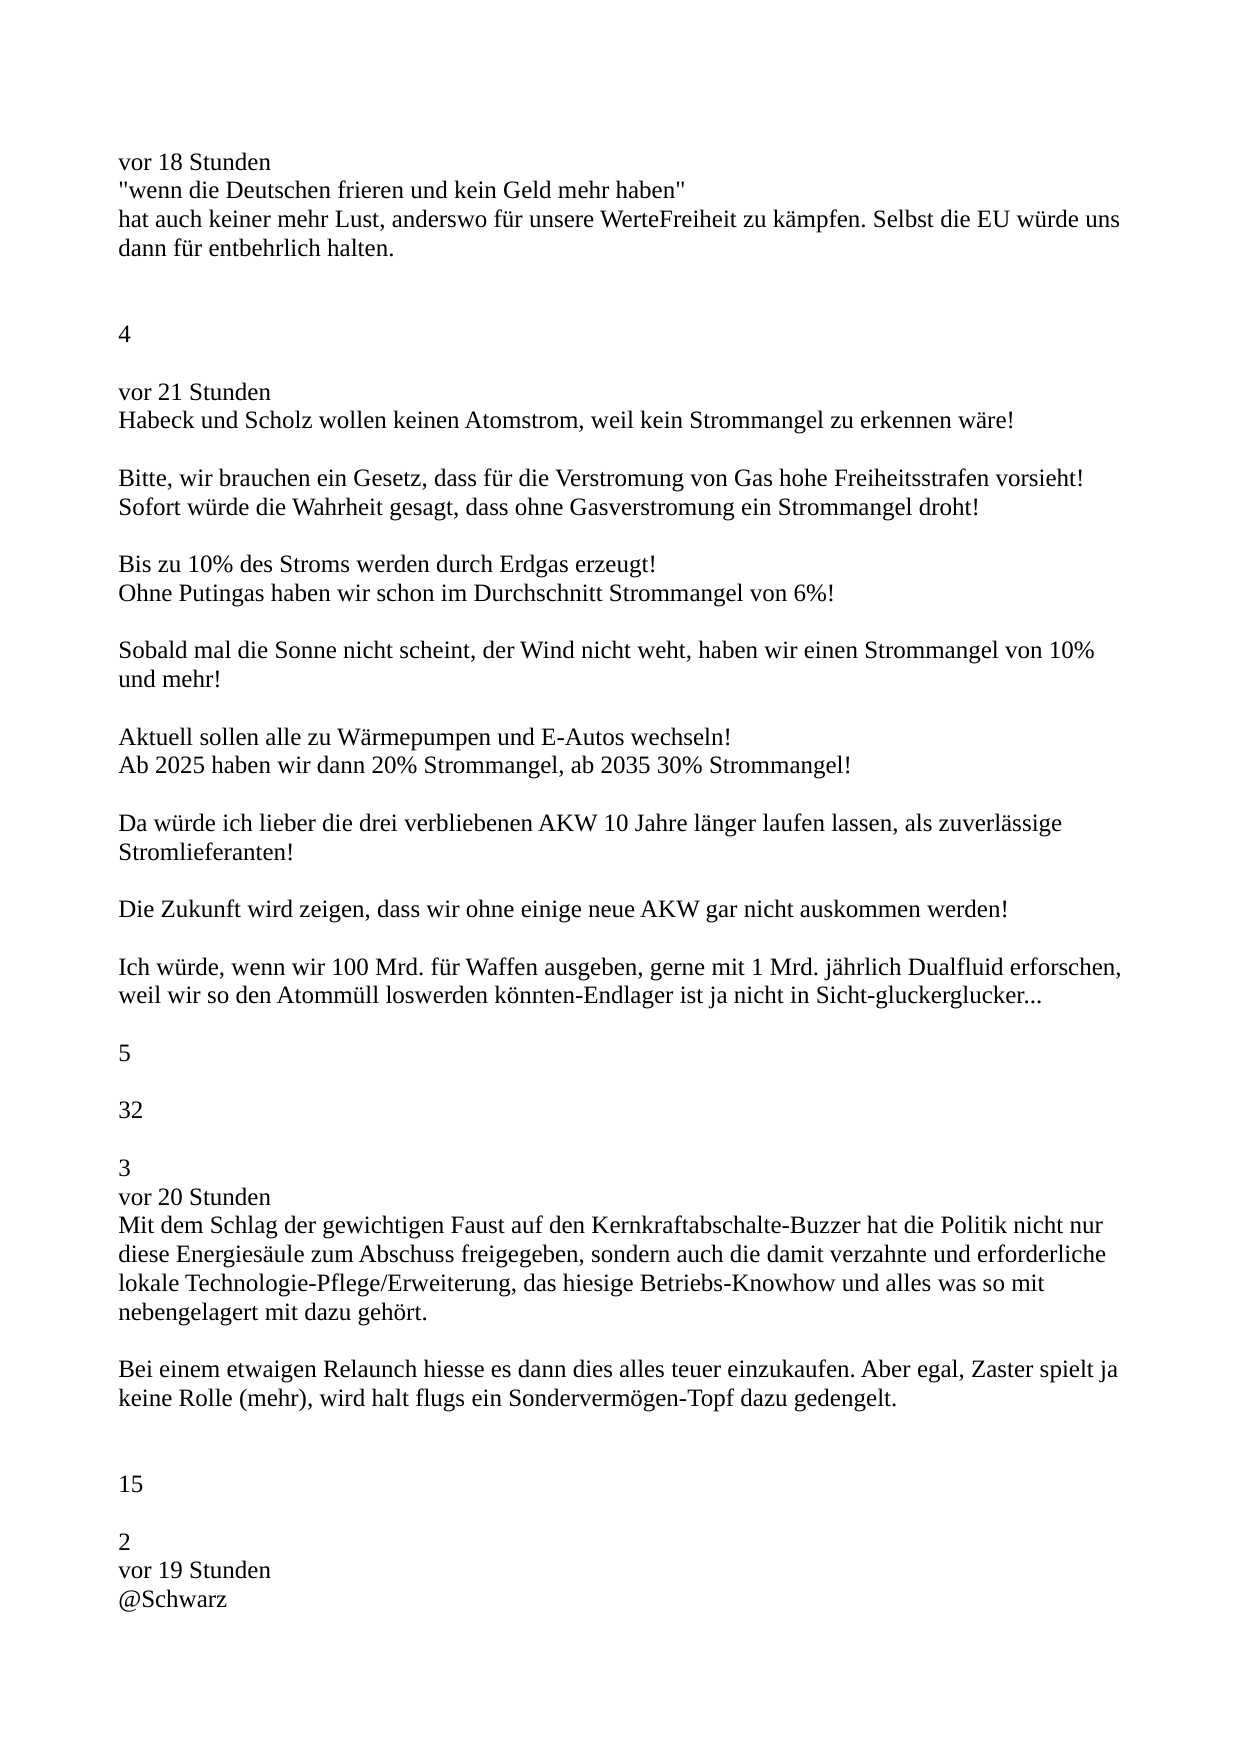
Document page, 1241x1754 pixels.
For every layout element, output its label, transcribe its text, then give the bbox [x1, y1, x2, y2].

text "wenn die Deutschen frieren und kein Geld mehr haben" [118, 176, 1122, 204]
text vor 19 Stunden [118, 1556, 1122, 1584]
text 3 [118, 1153, 1122, 1182]
text Ab 2025 haben wir dann 20% Strommangel, ab 2035 30% Strommangel! [118, 751, 1122, 779]
text 15 [118, 1469, 1122, 1498]
text Sofort würde die Wahrheit gesagt, dass ohne Gasverstromung ein Strommangel droht! [118, 492, 1122, 521]
text Mit dem Schlag der gewichtigen Faust auf den Kernkraftabschalte-Buzzer hat die Politik nicht nur diese Energiesäule zum Abschuss freigegeben, sondern auch die damit verzahnte und erforderliche lokale Technologie-Pflege/Erweiterung, das hiesige Betriebs-Knowhow und alles was so mit nebengelagert mit dazu gehört. [118, 1211, 1122, 1326]
text 4 [118, 319, 1122, 348]
text vor 20 Stunden [118, 1182, 1122, 1211]
text Da würde ich lieber die drei verbliebenen AKW 10 Jahre länger laufen lassen, als zuverlässige Stromlieferanten! [118, 808, 1122, 866]
text Sobald mal die Sonne nicht scheint, der Wind nicht weht, haben wir einen Strommangel von 10% und mehr! [118, 636, 1122, 693]
text 5 [118, 1038, 1122, 1067]
text vor 21 Stunden [118, 377, 1122, 406]
text Aktuell sollen alle zu Wärmepumpen und E-Autos wechseln! [118, 722, 1122, 751]
text @Schwarz [118, 1584, 1122, 1613]
text Habeck und Scholz wollen keinen Atomstrom, weil kein Strommangel zu erkennen wäre! [118, 406, 1122, 434]
text 2 [118, 1527, 1122, 1556]
text hat auch keiner mehr Lust, anderswo für unsere WerteFreiheit zu kämpfen. Selbst die EU würde uns dann für entbehrlich halten. [118, 204, 1122, 262]
text Bis zu 10% des Stroms werden durch Erdgas erzeugt! [118, 549, 1122, 578]
text Bei einem etwaigen Relaunch hiesse es dann dies alles teuer einzukaufen. Aber egal, Zaster spielt ja keine Rolle (mehr), wird halt flugs ein Sondervermögen-Topf dazu gedengelt. [118, 1354, 1122, 1412]
text Die Zukunft wird zeigen, dass wir ohne einige neue AKW gar nicht auskommen werden! [118, 894, 1122, 923]
text Ich würde, wenn wir 100 Mrd. für Waffen ausgeben, gerne mit 1 Mrd. jährlich Dualfluid erforschen, weil wir so den Atommüll loswerden könnten-Endlager ist ja nicht in Sicht-gluckerglucker... [118, 952, 1122, 1009]
text Bitte, wir brauchen ein Gesetz, dass für die Verstromung von Gas hohe Freiheitsstrafen vorsieht! [118, 463, 1122, 492]
text 32 [118, 1096, 1122, 1124]
text vor 18 Stunden [118, 147, 1122, 176]
text Ohne Putingas haben wir schon im Durchschnitt Strommangel von 6%! [118, 578, 1122, 607]
